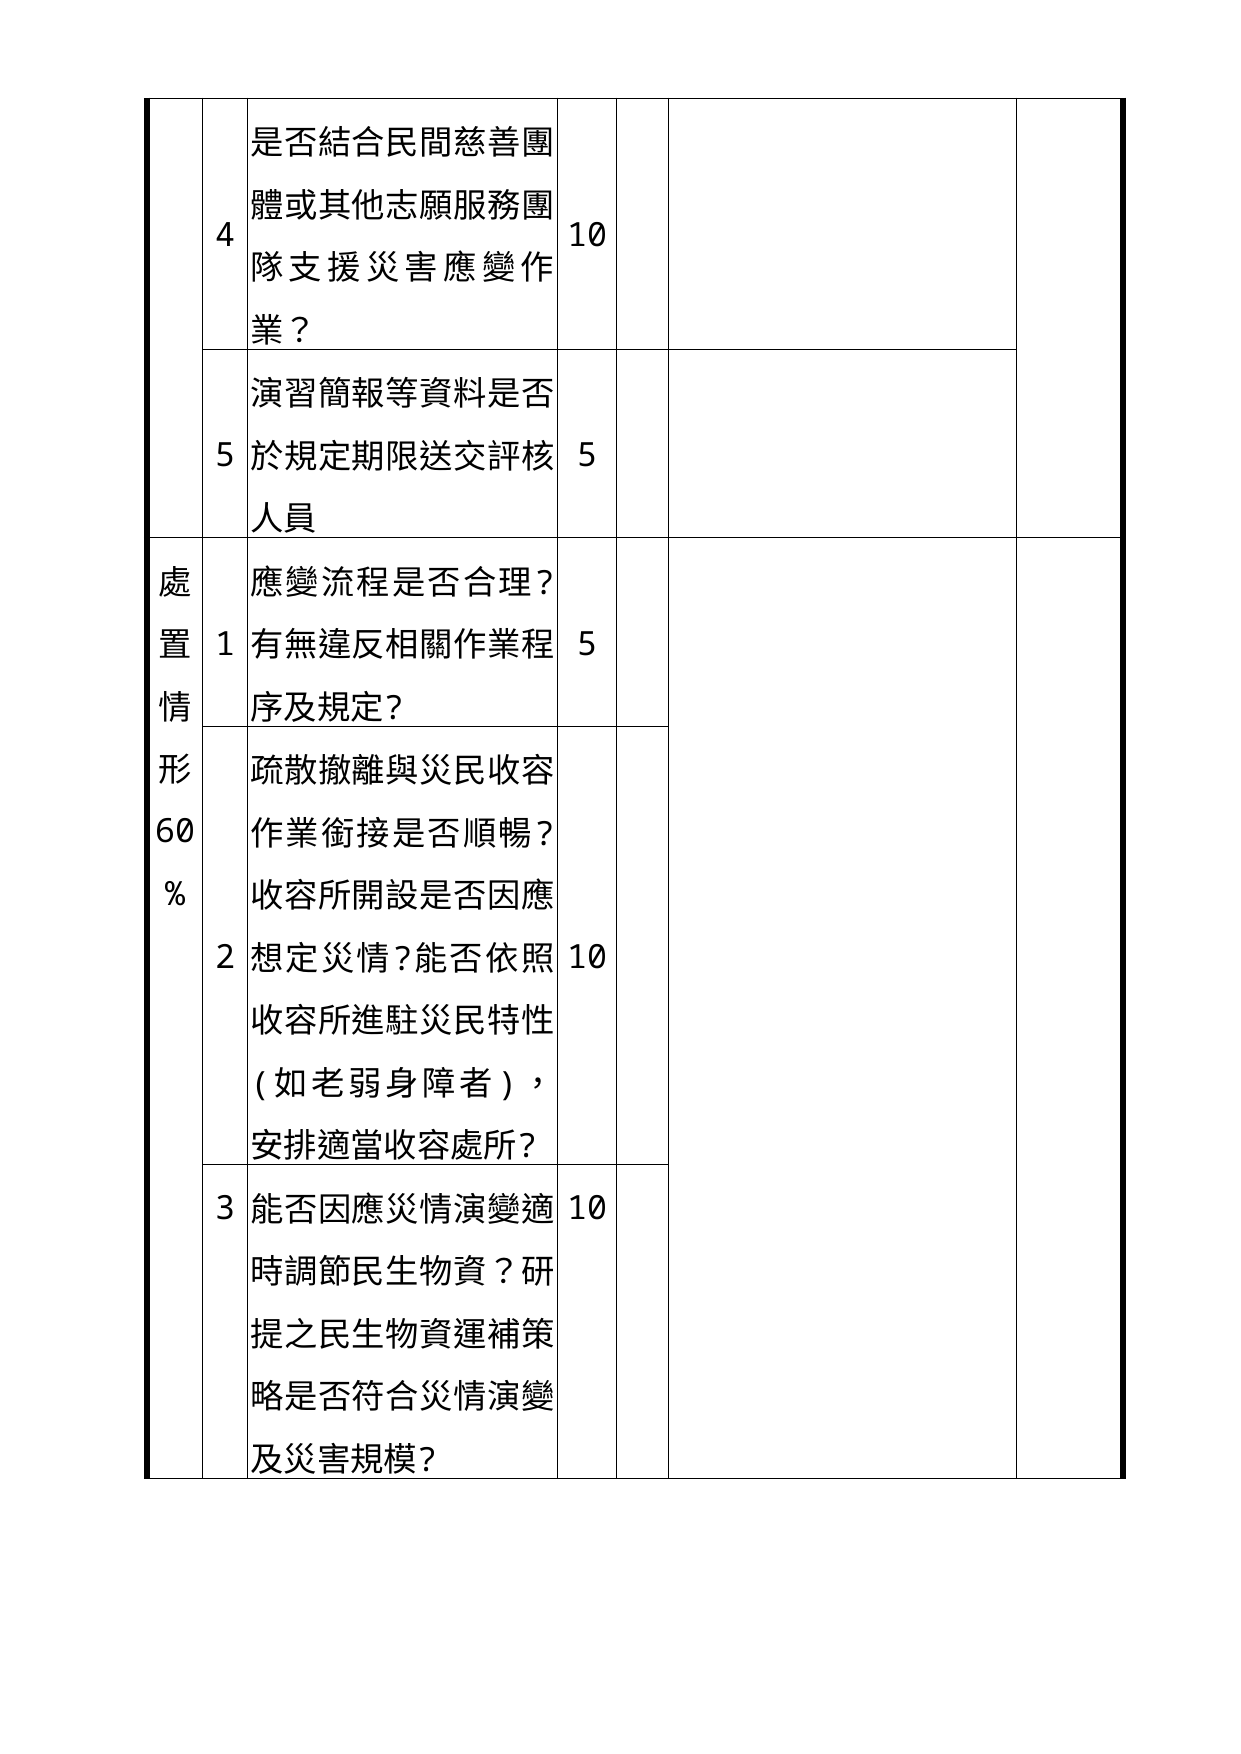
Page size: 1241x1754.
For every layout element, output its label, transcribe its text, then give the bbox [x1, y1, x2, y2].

table_cell 處置情形60% [150, 538, 202, 1478]
table_cell 能否因應災情演變適時調節民生物資？研提之民生物資運補策略是否符合災情演變及災害規模? [248, 1165, 557, 1478]
table_cell 4 [203, 99, 247, 348]
table_cell 5 [558, 538, 616, 726]
table_cell [617, 727, 668, 1164]
table_cell [669, 538, 1016, 1478]
table_cell 疏散撤離與災民收容作業銜接是否順暢?收容所開設是否因應想定災情?能否依照收容所進駐災民特性(如老弱身障者)，安排適當收容處所? [248, 727, 557, 1164]
table_cell [617, 350, 668, 537]
table_cell [669, 350, 1016, 537]
table_cell [617, 99, 668, 348]
table_cell 1 [203, 538, 247, 726]
table_cell 5 [203, 350, 247, 537]
table_cell [617, 1165, 668, 1478]
table_cell [669, 99, 1016, 348]
table_cell [1017, 99, 1120, 537]
table_cell [617, 538, 668, 726]
table_cell 10 [558, 1165, 616, 1478]
table_cell 應變流程是否合理?有無違反相關作業程序及規定? [248, 538, 557, 726]
table_cell 2 [203, 727, 247, 1164]
table_cell 3 [203, 1165, 247, 1478]
table_cell [1017, 538, 1120, 1478]
table_cell 是否結合民間慈善團體或其他志願服務團隊支援災害應變作業？ [248, 99, 557, 348]
table_cell [150, 99, 202, 537]
table_cell 5 [558, 350, 616, 537]
table_cell 演習簡報等資料是否於規定期限送交評核人員 [248, 350, 557, 537]
table_cell 10 [558, 99, 616, 348]
table_cell 10 [558, 727, 616, 1164]
